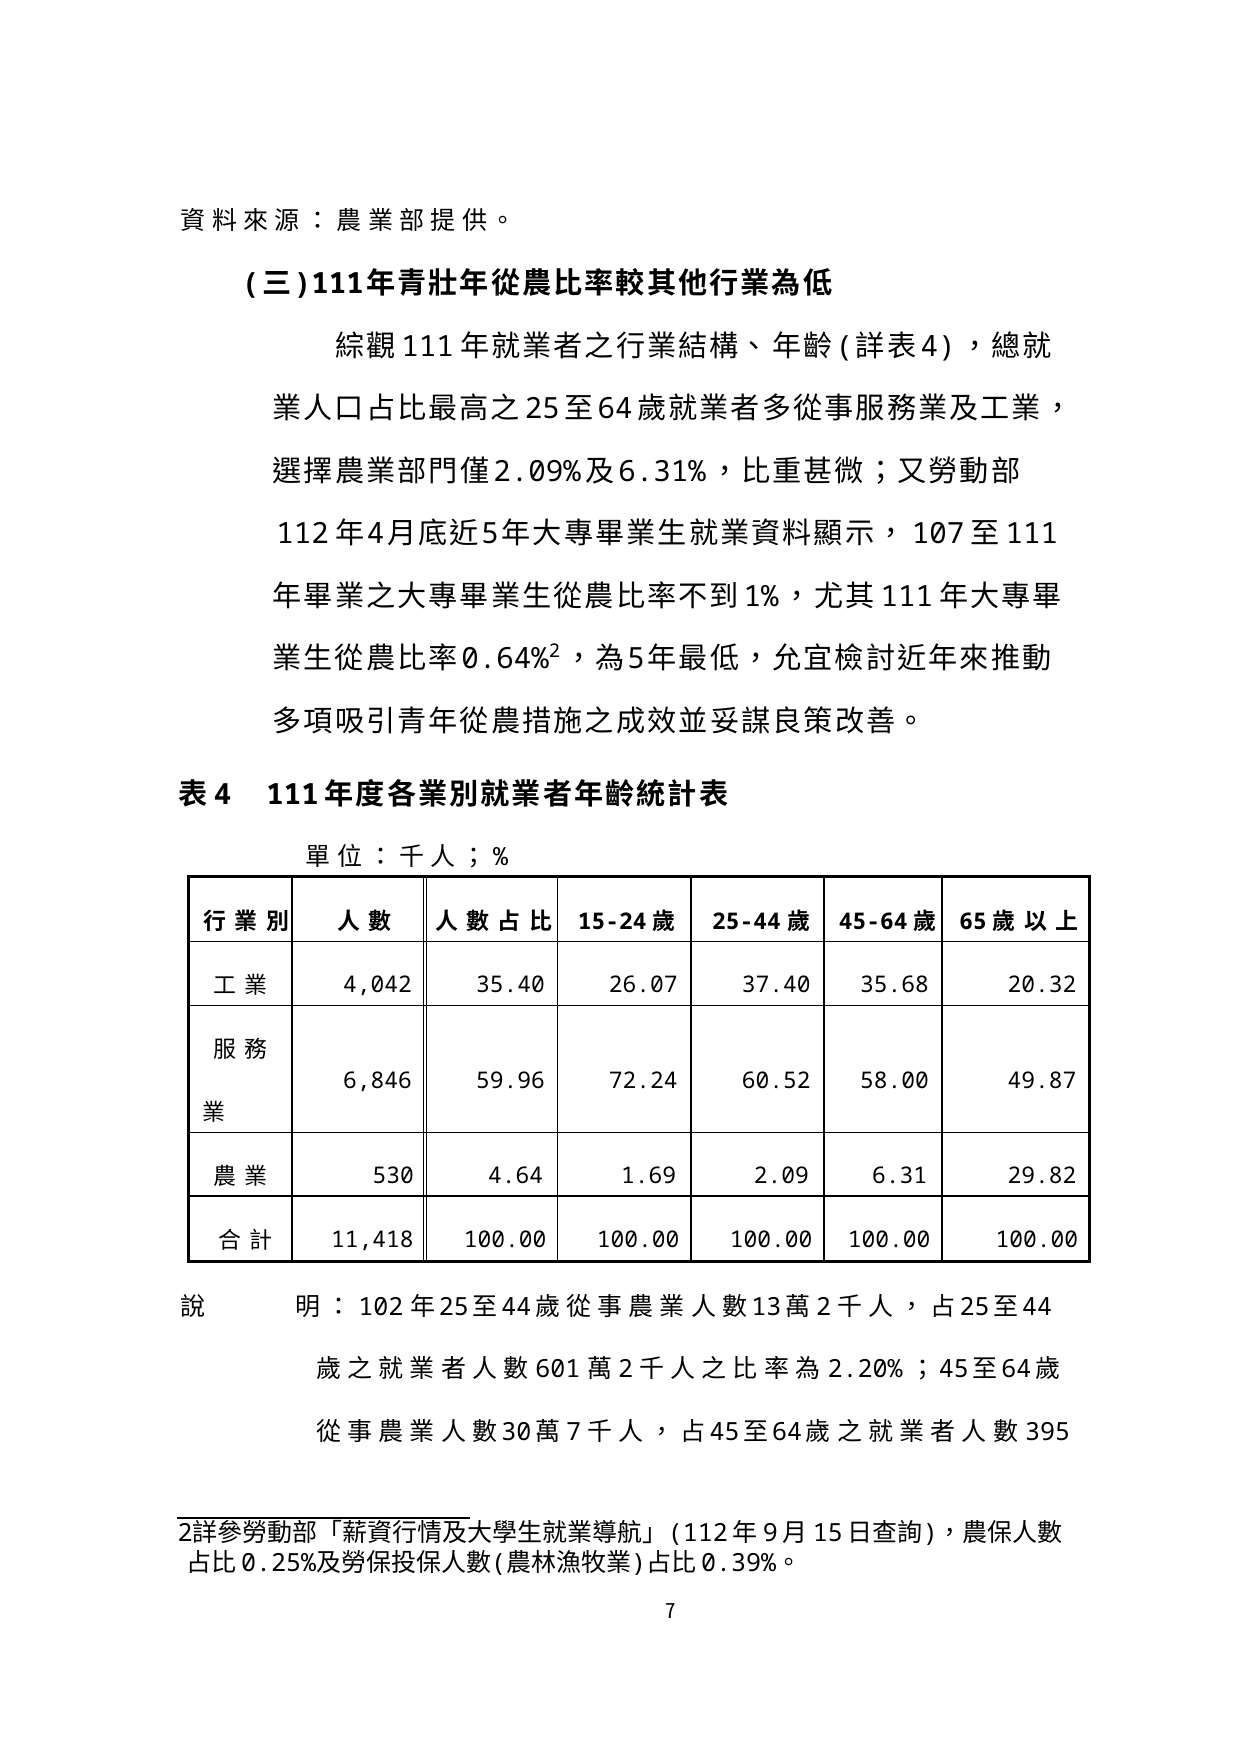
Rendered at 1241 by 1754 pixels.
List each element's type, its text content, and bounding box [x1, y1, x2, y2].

table_cell 35.68 [825, 942, 941, 1005]
table_header 行業別 [190, 878, 291, 941]
table_header 25-44歲 [692, 878, 823, 941]
table_cell 服務業 [190, 1006, 291, 1131]
table_cell 37.40 [692, 942, 823, 1005]
table_cell 26.07 [558, 942, 690, 1005]
table_header 人數占比 [427, 878, 557, 941]
text 詳參勞動部「薪資行情及大學生就業導航」(112年9月15日查詢)，農保人數占比0.25%及勞保投保人數(農林漁牧業)占比0.39%。 [177, 1518, 1063, 1577]
table_header 65歲以上 [943, 878, 1088, 941]
table_header 15-24歲 [558, 878, 690, 941]
text 表4 111年度各業別就業者年齡統計表 單位：千人；% [177, 750, 1063, 875]
table_cell 合計 [190, 1197, 291, 1259]
table_header 45-64歲 [825, 878, 941, 941]
table_cell 530 [293, 1133, 423, 1195]
table_cell 59.96 [427, 1006, 557, 1131]
table_cell 35.40 [427, 942, 557, 1005]
table_cell 60.52 [692, 1006, 823, 1131]
table_cell 100.00 [943, 1197, 1088, 1259]
table_cell 58.00 [825, 1006, 941, 1131]
table_cell 1.69 [558, 1133, 690, 1195]
table_cell 農業 [190, 1133, 291, 1195]
table_header 人數 [293, 878, 423, 941]
table_cell 49.87 [943, 1006, 1088, 1131]
table_cell 29.82 [943, 1133, 1088, 1195]
table_cell 工業 [190, 942, 291, 1005]
text 說 明：102年25至44歲從事農業人數13萬2千人，占25至44歲之就業者人數601萬2千人之比率為2.20%；45至64歲從事農業人數30萬7千人，占45至64歲之就業者人數395 [177, 1263, 1078, 1450]
table_cell 20.32 [943, 942, 1088, 1005]
table_cell 72.24 [558, 1006, 690, 1131]
table_cell 6,846 [293, 1006, 423, 1131]
text 資料來源：農業部提供。 [177, 177, 1063, 240]
table_cell 2.09 [692, 1133, 823, 1195]
table_cell 100.00 [692, 1197, 823, 1259]
table_cell 4,042 [293, 942, 423, 1005]
table_cell 6.31 [825, 1133, 941, 1195]
table_cell 4.64 [427, 1133, 557, 1195]
table_cell 100.00 [558, 1197, 690, 1259]
text 綜觀111年就業者之行業結構、年齡(詳表4)，總就業人口占比最高之25至64歲就業者多從事服務業及工業，選擇農業部門僅2.09%及6.31%，比重甚微；又勞動部112年4月底近5年大專畢業生就業資料顯示，107至111年畢業之大專畢業生從農比率不到1%，尤其111年大專畢業生從農比率0.64%，為5年最低，允宜檢討近年來推動多項吸引青年從農措施之成效並妥謀良策改善。 [266, 302, 1063, 740]
table_cell 100.00 [427, 1197, 557, 1259]
table_cell 100.00 [825, 1197, 941, 1259]
text (三)111年青壯年從農比率較其他行業為低 [236, 240, 1063, 302]
table_cell 11,418 [293, 1197, 423, 1259]
